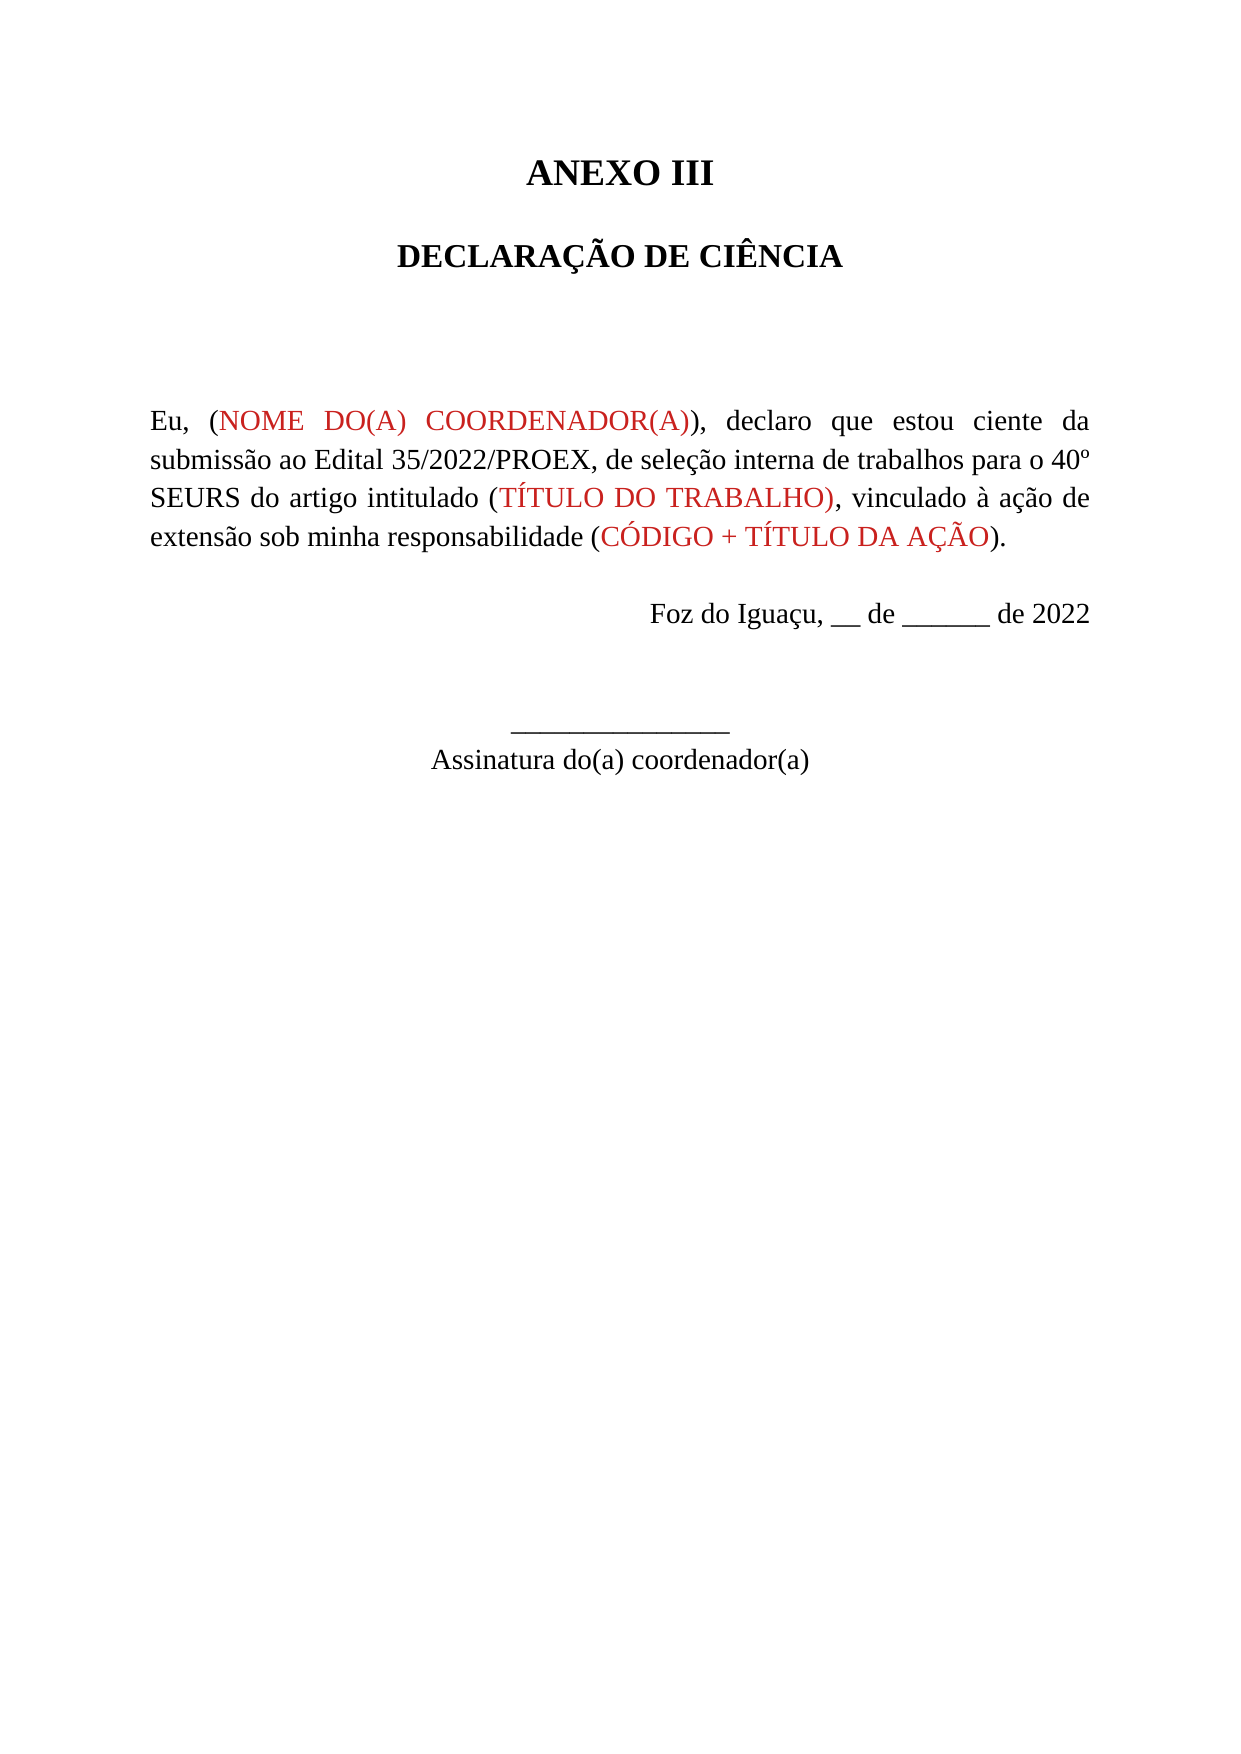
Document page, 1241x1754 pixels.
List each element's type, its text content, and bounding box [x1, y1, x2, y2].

text DECLARAÇÃO DE CIÊNCIA [150, 236, 1090, 274]
text Eu, (NOME DO(A) COORDENADOR(A)), declaro que estou ciente da submissão ao Edital 35/2022/PROEX, de seleção interna de trabalhos para o 40º SEURS do artigo intitulado (TÍTULO DO TRABALHO), vinculado à ação de extensão sob minha responsabilidade (CÓDIGO + TÍTULO DA AÇÃO). [150, 403, 1090, 553]
text Assinatura do(a) coordenador(a) [150, 742, 1090, 776]
text Foz do Iguaçu, __ de ______ de 2022 [150, 596, 1090, 630]
text ANEXO III [150, 150, 1090, 193]
text _______________ [150, 703, 1090, 737]
